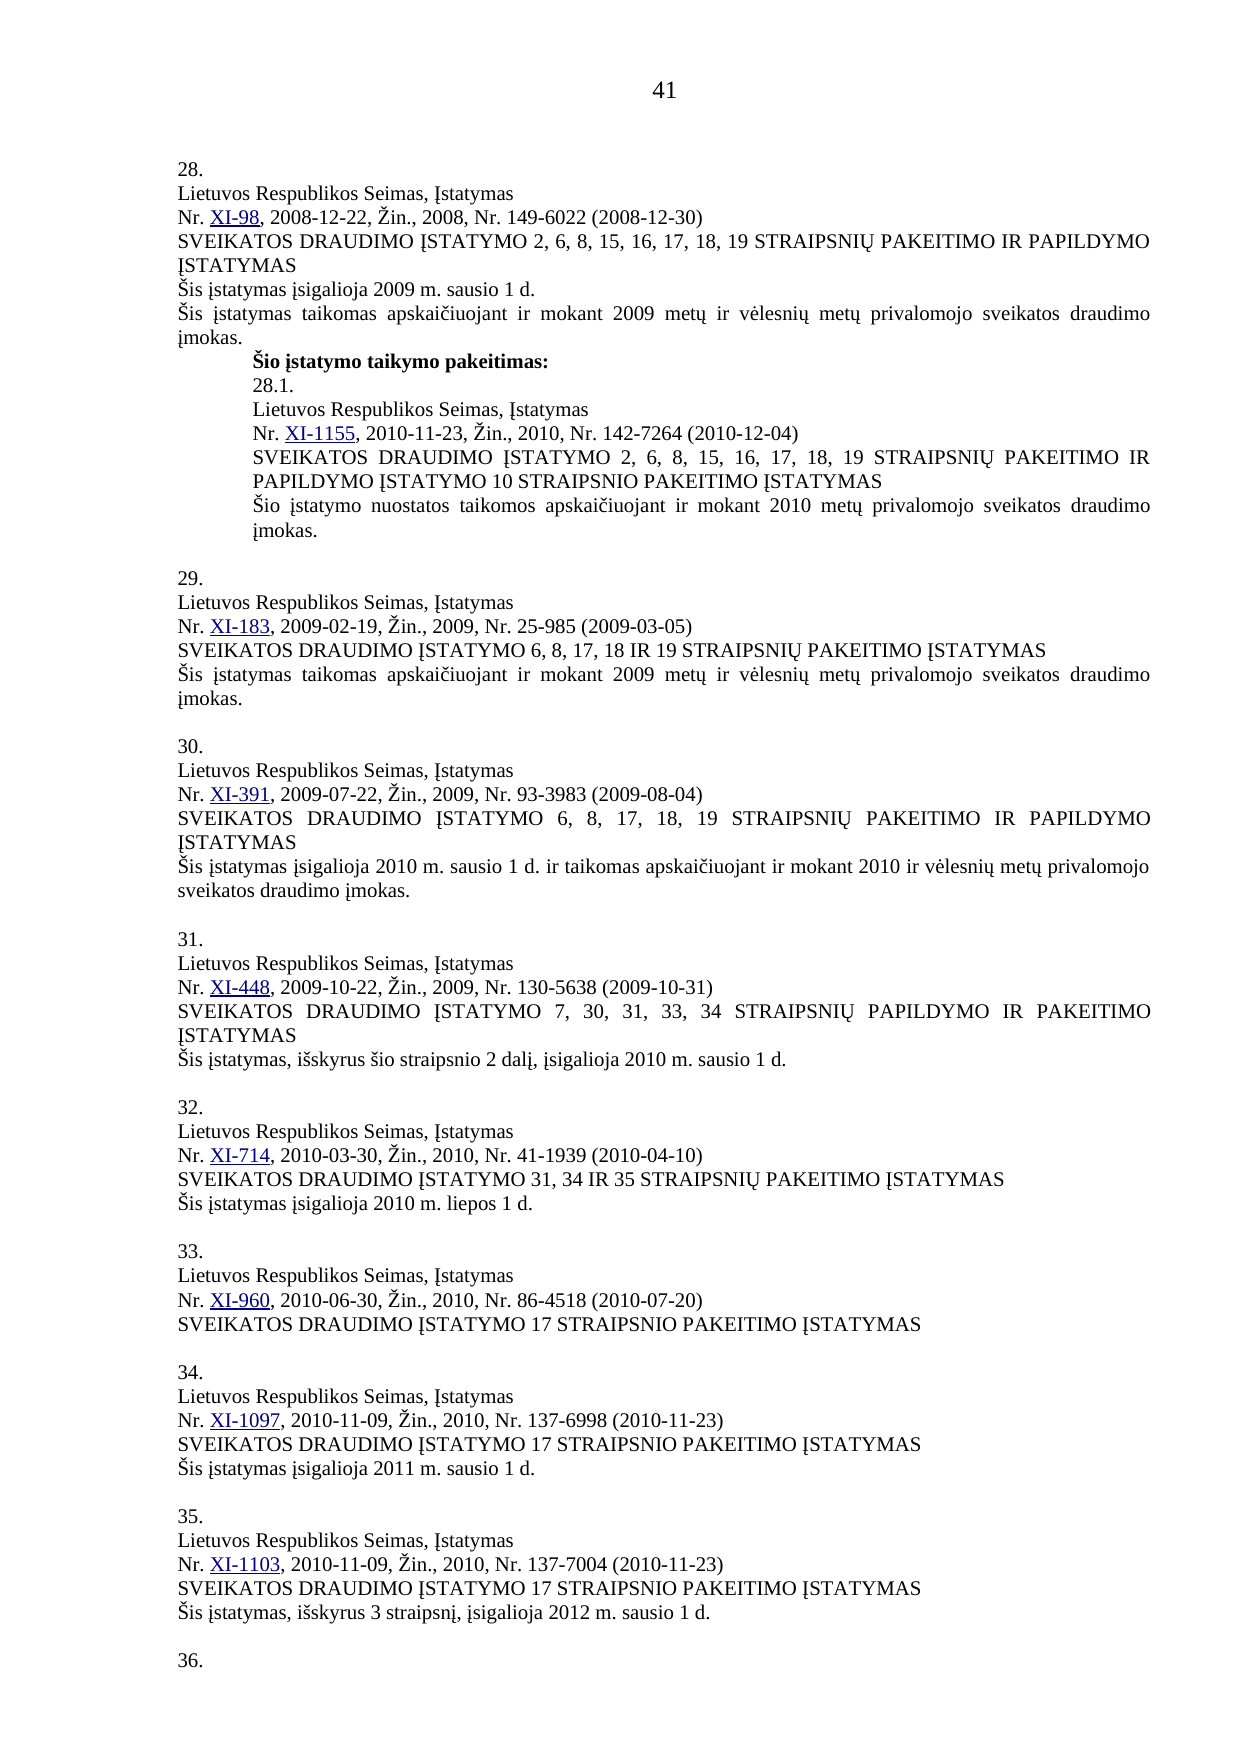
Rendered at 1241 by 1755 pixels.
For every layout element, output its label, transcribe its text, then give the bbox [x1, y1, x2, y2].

text Nr. XI-1097, 2010-11-09, Žin., 2010, Nr. 137-6998 (2010-11-23) [177, 1408, 1152, 1432]
text Šis įstatymas taikomas apskaičiuojant ir mokant 2009 metų ir vėlesnių metų privalomojo sveikatos draudimo įmokas. [177, 662, 1152, 710]
subtitle SVEIKATOS DRAUDIMO ĮSTATYMO 6, 8, 17, 18 IR 19 STRAIPSNIŲ PAKEITIMO ĮSTATYMAS [177, 638, 1152, 662]
text Nr. XI-183, 2009-02-19, Žin., 2009, Nr. 25-985 (2009-03-05) [177, 614, 1152, 638]
text Lietuvos Respublikos Seimas, Įstatymas [177, 1119, 1152, 1143]
text 33. [177, 1239, 1152, 1263]
text Lietuvos Respublikos Seimas, Įstatymas [177, 1384, 1152, 1408]
subtitle Šis įstatymas įsigalioja 2010 m. liepos 1 d. [177, 1191, 1152, 1215]
text Lietuvos Respublikos Seimas, Įstatymas [177, 181, 1152, 205]
text SVEIKATOS DRAUDIMO ĮSTATYMO 7, 30, 31, 33, 34 STRAIPSNIŲ PAPILDYMO IR PAKEITIMO ĮSTATYMAS [177, 999, 1152, 1047]
subtitle SVEIKATOS DRAUDIMO ĮSTATYMO 17 STRAIPSNIO PAKEITIMO ĮSTATYMAS [177, 1432, 1152, 1456]
text Nr. XI-1103, 2010-11-09, Žin., 2010, Nr. 137-7004 (2010-11-23) [177, 1552, 1152, 1576]
subtitle 28.1. [177, 373, 1152, 397]
text Lietuvos Respublikos Seimas, Įstatymas [177, 1528, 1152, 1552]
text 30. [177, 734, 1152, 758]
text 29. [177, 566, 1152, 590]
subtitle Šis įstatymas, išskyrus 3 straipsnį, įsigalioja 2012 m. sausio 1 d. [177, 1600, 1152, 1624]
text 34. [177, 1360, 1152, 1384]
text 32. [177, 1095, 1152, 1119]
text 35. [177, 1504, 1152, 1528]
text Nr. XI-1155, 2010-11-23, Žin., 2010, Nr. 142-7264 (2010-12-04) [177, 421, 1152, 445]
text Lietuvos Respublikos Seimas, Įstatymas [177, 590, 1152, 614]
subtitle Lietuvos Respublikos Seimas, Įstatymas [177, 397, 1152, 421]
text SVEIKATOS DRAUDIMO ĮSTATYMO 2, 6, 8, 15, 16, 17, 18, 19 STRAIPSNIŲ PAKEITIMO IR PAPILDYMO ĮSTATYMO 10 STRAIPSNIO PAKEITIMO ĮSTATYMAS [252, 445, 1152, 493]
text Šis įstatymas įsigalioja 2009 m. sausio 1 d. [177, 277, 1152, 301]
text Lietuvos Respublikos Seimas, Įstatymas [177, 758, 1152, 782]
text Šio įstatymo taikymo pakeitimas: [177, 349, 1152, 373]
text 31. [177, 927, 1152, 951]
text Šis įstatymas įsigalioja 2010 m. sausio 1 d. ir taikomas apskaičiuojant ir mokant 2010 ir vėlesnių metų privalomojo sveikatos draudimo įmokas. [177, 854, 1152, 902]
text SVEIKATOS DRAUDIMO ĮSTATYMO 2, 6, 8, 15, 16, 17, 18, 19 STRAIPSNIŲ PAKEITIMO IR PAPILDYMO ĮSTATYMAS [177, 229, 1152, 277]
text Šis įstatymas taikomas apskaičiuojant ir mokant 2009 metų ir vėlesnių metų privalomojo sveikatos draudimo įmokas. [177, 301, 1152, 349]
text SVEIKATOS DRAUDIMO ĮSTATYMO 6, 8, 17, 18, 19 STRAIPSNIŲ PAKEITIMO IR PAPILDYMO ĮSTATYMAS [177, 806, 1152, 854]
text Nr. XI-960, 2010-06-30, Žin., 2010, Nr. 86-4518 (2010-07-20) [177, 1287, 1152, 1312]
subtitle SVEIKATOS DRAUDIMO ĮSTATYMO 17 STRAIPSNIO PAKEITIMO ĮSTATYMAS [177, 1312, 1152, 1336]
text 28. [177, 157, 1152, 181]
text Nr. XI-98, 2008-12-22, Žin., 2008, Nr. 149-6022 (2008-12-30) [177, 205, 1152, 229]
subtitle SVEIKATOS DRAUDIMO ĮSTATYMO 31, 34 IR 35 STRAIPSNIŲ PAKEITIMO ĮSTATYMAS [177, 1167, 1152, 1191]
text Lietuvos Respublikos Seimas, Įstatymas [177, 1263, 1152, 1287]
text Nr. XI-714, 2010-03-30, Žin., 2010, Nr. 41-1939 (2010-04-10) [177, 1143, 1152, 1167]
text Šio įstatymo nuostatos taikomos apskaičiuojant ir mokant 2010 metų privalomojo sveikatos draudimo įmokas. [252, 493, 1152, 542]
text Šis įstatymas, išskyrus šio straipsnio 2 dalį, įsigalioja 2010 m. sausio 1 d. [177, 1047, 1152, 1071]
text 36. [177, 1648, 1152, 1672]
subtitle Šis įstatymas įsigalioja 2011 m. sausio 1 d. [177, 1456, 1152, 1480]
text Lietuvos Respublikos Seimas, Įstatymas [177, 951, 1152, 975]
subtitle SVEIKATOS DRAUDIMO ĮSTATYMO 17 STRAIPSNIO PAKEITIMO ĮSTATYMAS [177, 1576, 1152, 1600]
text Nr. XI-391, 2009-07-22, Žin., 2009, Nr. 93-3983 (2009-08-04) [177, 782, 1152, 806]
text Nr. XI-448, 2009-10-22, Žin., 2009, Nr. 130-5638 (2009-10-31) [177, 975, 1152, 999]
